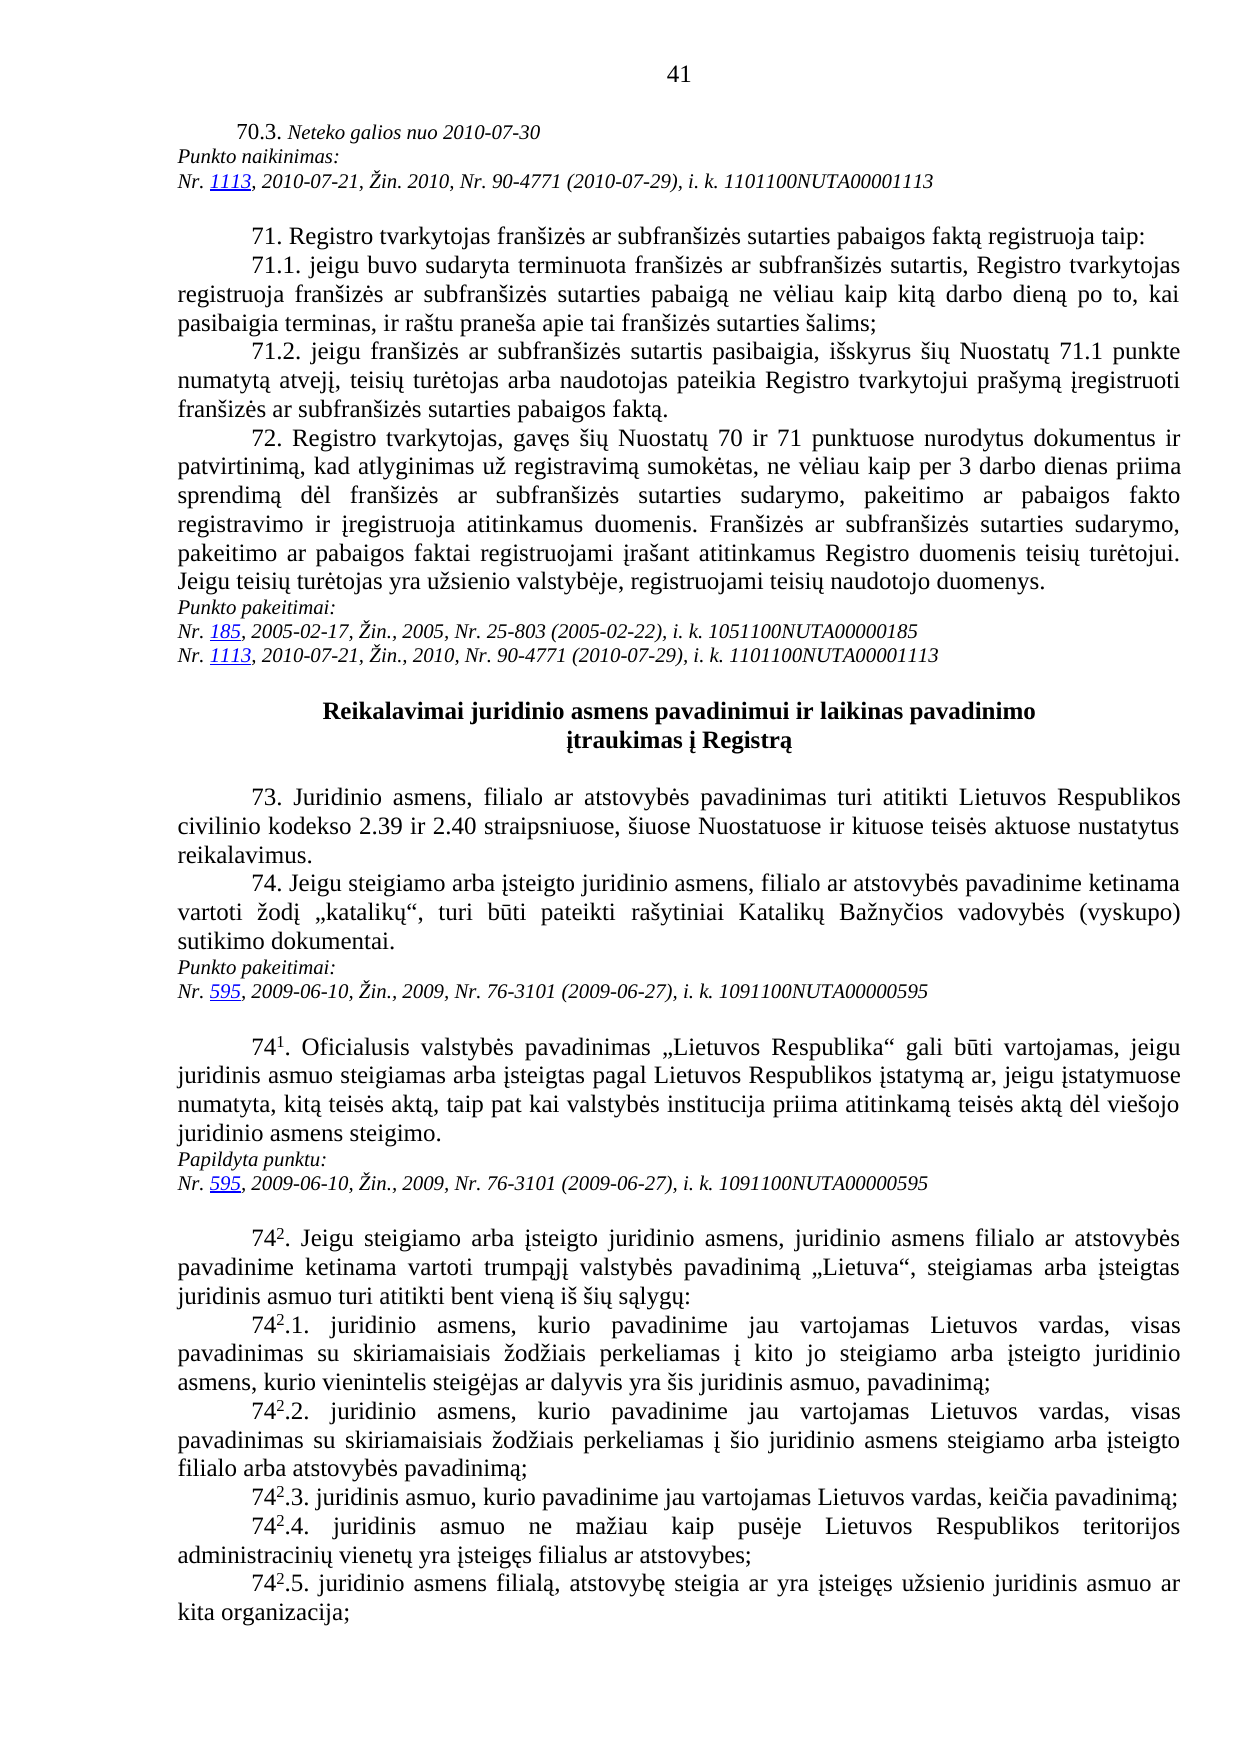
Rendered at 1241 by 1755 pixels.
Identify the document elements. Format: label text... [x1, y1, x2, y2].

text Punkto pakeitimai: [177, 955, 1181, 979]
text 74. Jeigu steigiamo arba įsteigto juridinio asmens, filialo ar atstovybės pavadinime ketinama vartoti žodį „katalikų“, turi būti pateikti rašytiniai Katalikų Bažnyčios vadovybės (vyskupo) sutikimo dokumentai. [177, 868, 1181, 955]
text 73. Juridinio asmens, filialo ar atstovybės pavadinimas turi atitikti Lietuvos Respublikos civilinio kodekso 2.39 ir 2.40 straipsniuose, šiuose Nuostatuose ir kituose teisės aktuose nustatytus reikalavimus. [177, 782, 1181, 868]
text 71.1. jeigu buvo sudaryta terminuota franšizės ar subfranšizės sutartis, Registro tvarkytojas registruoja franšizės ar subfranšizės sutarties pabaigą ne vėliau kaip kitą darbo dieną po to, kai pasibaigia terminas, ir raštu praneša apie tai franšizės sutarties šalims; [177, 250, 1181, 336]
text Nr. 185, 2005-02-17, Žin., 2005, Nr. 25-803 (2005-02-22), i. k. 1051100NUTA00000185 [177, 619, 1181, 643]
text Nr. 595, 2009-06-10, Žin., 2009, Nr. 76-3101 (2009-06-27), i. k. 1091100NUTA00000595 [177, 1171, 1181, 1195]
text 72. Registro tvarkytojas, gavęs šių Nuostatų 70 ir 71 punktuose nurodytus dokumentus ir patvirtinimą, kad atlyginimas už registravimą sumokėtas, ne vėliau kaip per 3 darbo dienas priima sprendimą dėl franšizės ar subfranšizės sutarties sudarymo, pakeitimo ar pabaigos fakto registravimo ir įregistruoja atitinkamus duomenis. Franšizės ar subfranšizės sutarties sudarymo, pakeitimo ar pabaigos faktai registruojami įrašant atitinkamus Registro duomenis teisių turėtojui. Jeigu teisių turėtojas yra užsienio valstybėje, registruojami teisių naudotojo duomenys. [177, 423, 1181, 595]
text 742.1. juridinio asmens, kurio pavadinime jau vartojamas Lietuvos vardas, visas pavadinimas su skiriamaisiais žodžiais perkeliamas į kito jo steigiamo arba įsteigto juridinio asmens, kurio vienintelis steigėjas ar dalyvis yra šis juridinis asmuo, pavadinimą; [177, 1310, 1181, 1396]
text 742.3. juridinis asmuo, kurio pavadinime jau vartojamas Lietuvos vardas, keičia pavadinimą; [177, 1482, 1181, 1511]
text Papildyta punktu: [177, 1147, 1181, 1171]
text 741. Oficialusis valstybės pavadinimas „Lietuvos Respublika“ gali būti vartojamas, jeigu juridinis asmuo steigiamas arba įsteigtas pagal Lietuvos Respublikos įstatymą ar, jeigu įstatymuose numatyta, kitą teisės aktą, taip pat kai valstybės institucija priima atitinkamą teisės aktą dėl viešojo juridinio asmens steigimo. [177, 1032, 1181, 1147]
text 742. Jeigu steigiamo arba įsteigto juridinio asmens, juridinio asmens filialo ar atstovybės pavadinime ketinama vartoti trumpąjį valstybės pavadinimą „Lietuva“, steigiamas arba įsteigtas juridinis asmuo turi atitikti bent vieną iš šių sąlygų: [177, 1223, 1181, 1310]
text 71.2. jeigu franšizės ar subfranšizės sutartis pasibaigia, išskyrus šių Nuostatų 71.1 punkte numatytą atvejį, teisių turėtojas arba naudotojas pateikia Registro tvarkytojui prašymą įregistruoti franšizės ar subfranšizės sutarties pabaigos faktą. [177, 336, 1181, 423]
text Nr. 1113, 2010-07-21, Žin. 2010, Nr. 90-4771 (2010-07-29), i. k. 1101100NUTA00001113 [177, 168, 1181, 193]
text įtraukimas į Registrą [177, 725, 1181, 753]
text 742.4. juridinis asmuo ne mažiau kaip pusėje Lietuvos Respublikos teritorijos administracinių vienetų yra įsteigęs filialus ar atstovybes; [177, 1511, 1181, 1568]
text 742.5. juridinio asmens filialą, atstovybę steigia ar yra įsteigęs užsienio juridinis asmuo ar kita organizacija; [177, 1568, 1181, 1626]
text Punkto naikinimas: [177, 144, 1181, 168]
text 71. Registro tvarkytojas franšizės ar subfranšizės sutarties pabaigos faktą registruoja taip: [177, 221, 1181, 250]
text 742.2. juridinio asmens, kurio pavadinime jau vartojamas Lietuvos vardas, visas pavadinimas su skiriamaisiais žodžiais perkeliamas į šio juridinio asmens steigiamo arba įsteigto filialo arba atstovybės pavadinimą; [177, 1396, 1181, 1482]
text Nr. 1113, 2010-07-21, Žin., 2010, Nr. 90-4771 (2010-07-29), i. k. 1101100NUTA00001113 [177, 643, 1181, 667]
text Reikalavimai juridinio asmens pavadinimui ir laikinas pavadinimo [177, 696, 1181, 725]
text 70.3. Neteko galios nuo 2010-07-30 [177, 118, 1181, 144]
text Punkto pakeitimai: [177, 595, 1181, 619]
text Nr. 595, 2009-06-10, Žin., 2009, Nr. 76-3101 (2009-06-27), i. k. 1091100NUTA00000595 [177, 979, 1181, 1003]
